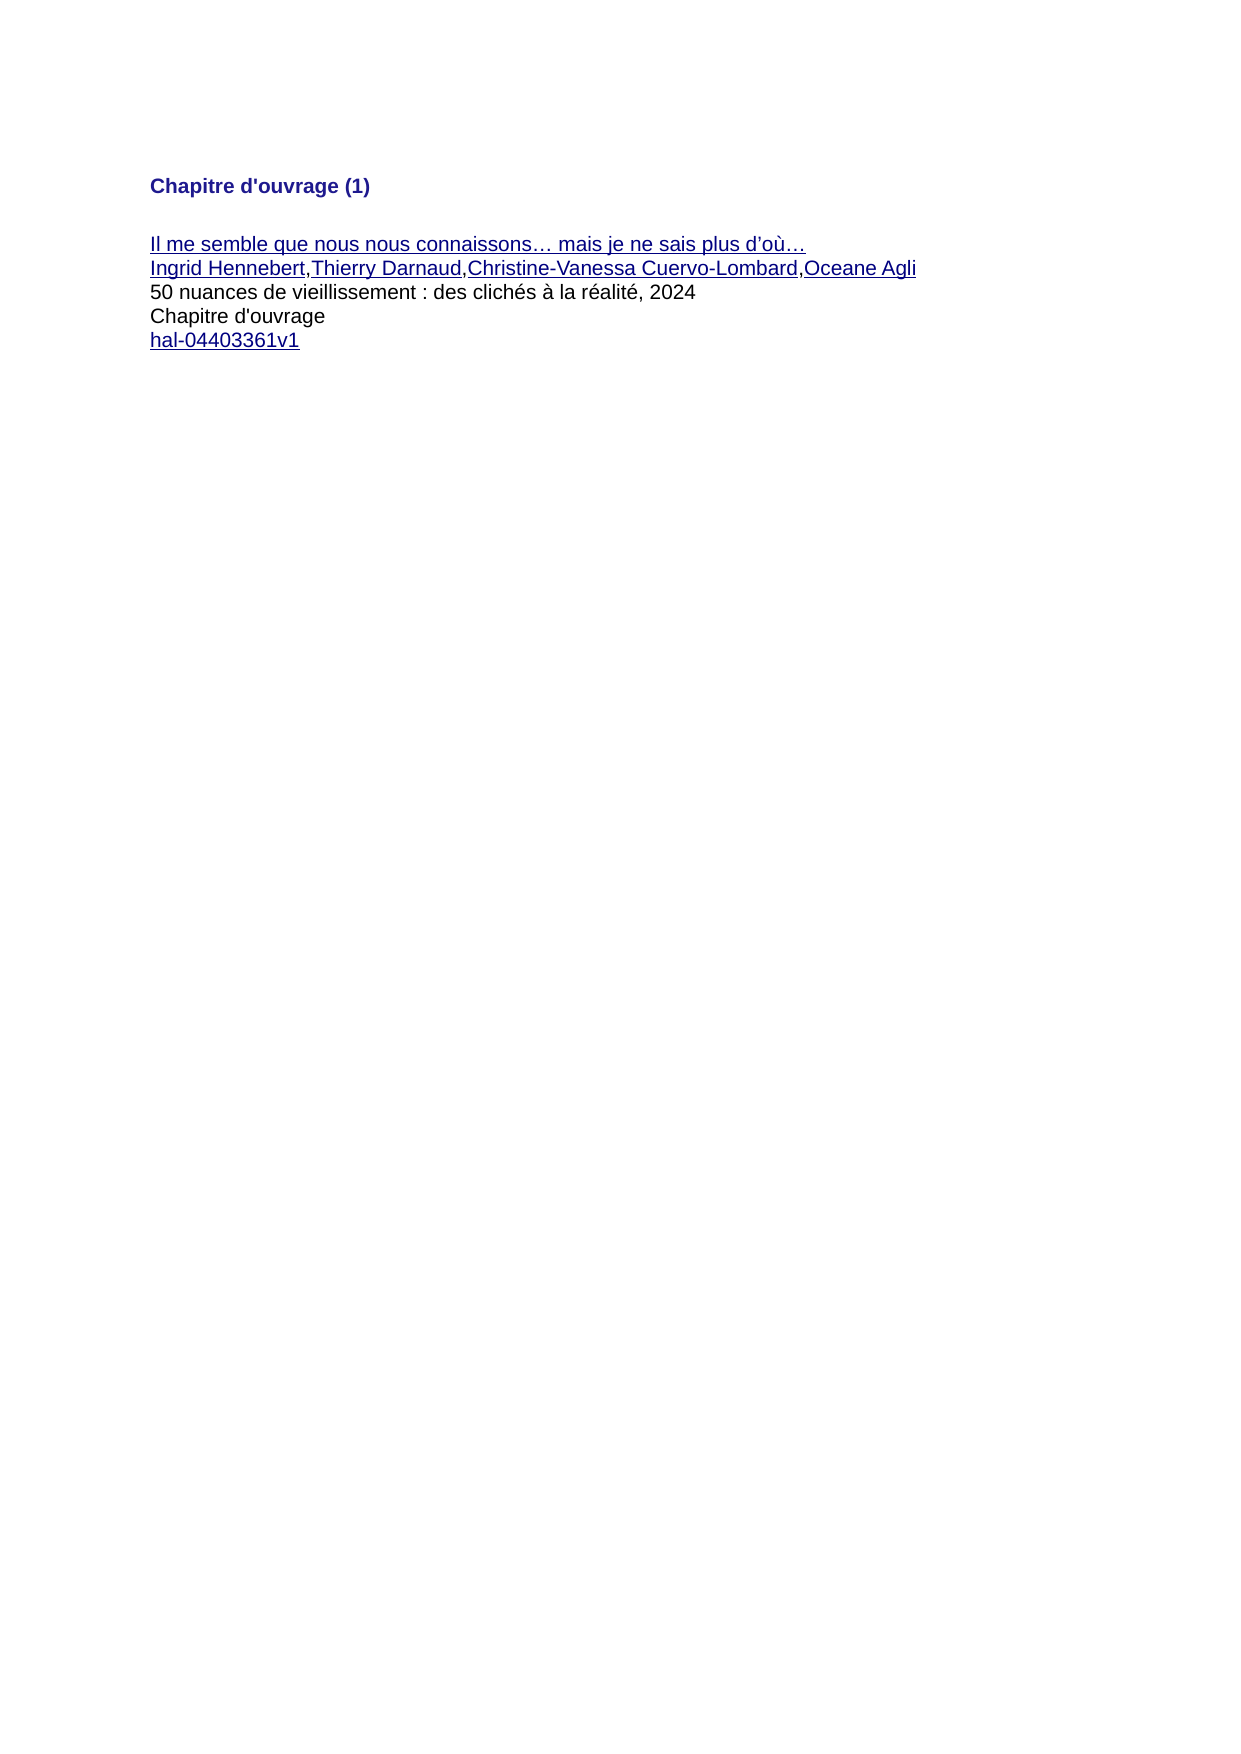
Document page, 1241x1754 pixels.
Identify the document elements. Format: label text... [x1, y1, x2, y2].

subtitle Chapitre d'ouvrage (1) [150, 174, 1090, 198]
table_header Il me semble que nous nous connaissons… mais je ne sais plus d’où… Ingrid Hennebert,Thierry Darnaud,Christine-Vanessa Cuervo-Lombard,Oceane Agli 50 nuances de vieillissement : des clichés à la réalité, 2024 Chapitre d'ouvrage hal-04403361v1 [150, 232, 1090, 352]
